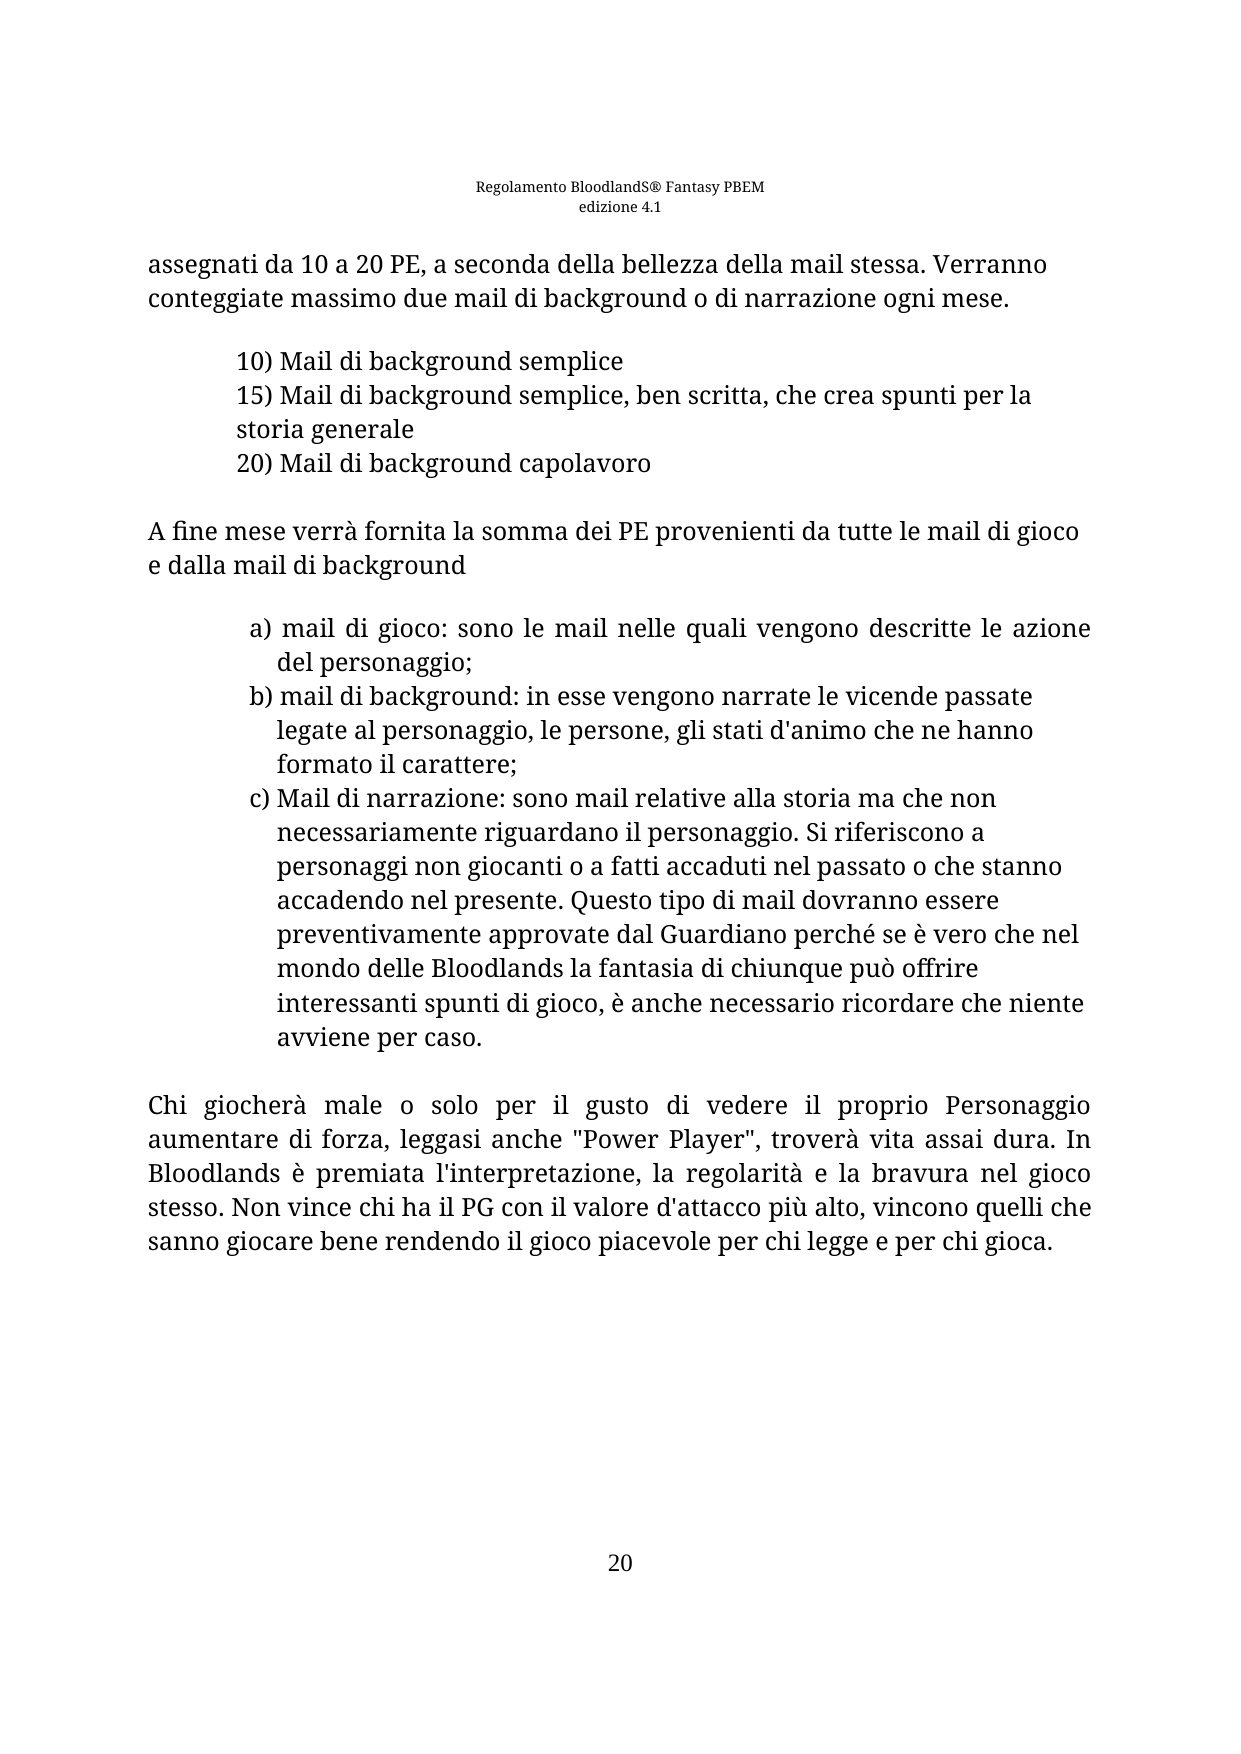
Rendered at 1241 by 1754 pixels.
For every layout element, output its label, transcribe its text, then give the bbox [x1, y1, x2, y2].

text A fine mese verrà fornita la somma dei PE provenienti da tutte le mail di gioco e dalla mail di background [148, 514, 1093, 582]
text b) mail di background: in esse vengono narrate le vicende passate legate al personaggio, le persone, gli stati d'animo che ne hanno formato il carattere; [249, 679, 1093, 781]
text Chi giocherà male o solo per il gusto di vedere il proprio Personaggio aumentare di forza, leggasi anche "Power Player", troverà vita assai dura. In Bloodlands è premiata l'interpretazione, la regolarità e la bravura nel gioco stesso. Non vince chi ha il PG con il valore d'attacco più alto, vincono quelli che sanno giocare bene rendendo il gioco piacevole per chi legge e per chi gioca. [148, 1087, 1093, 1258]
text 15) Mail di background semplice, ben scritta, che crea spunti per la storia generale [236, 377, 1093, 446]
text a) mail di gioco: sono le mail nelle quali vengono descritte le azione del personaggio; [249, 611, 1093, 679]
text assegnati da 10 a 20 PE, a seconda della bellezza della mail stessa. Verranno conteggiate massimo due mail di background o di narrazione ogni mese. [148, 246, 1093, 314]
text c) Mail di narrazione: sono mail relative alla storia ma che non necessariamente riguardano il personaggio. Si riferiscono a personaggi non giocanti o a fatti accaduti nel passato o che stanno accadendo nel presente. Questo tipo di mail dovranno essere preventivamente approvate dal Guardiano perché se è vero che nel mondo delle Bloodlands la fantasia di chiunque può offrire interessanti spunti di gioco, è anche necessario ricordare che niente avviene per caso. [249, 781, 1093, 1053]
text 20) Mail di background capolavoro [236, 446, 1093, 479]
text 10) Mail di background semplice [236, 343, 1093, 377]
